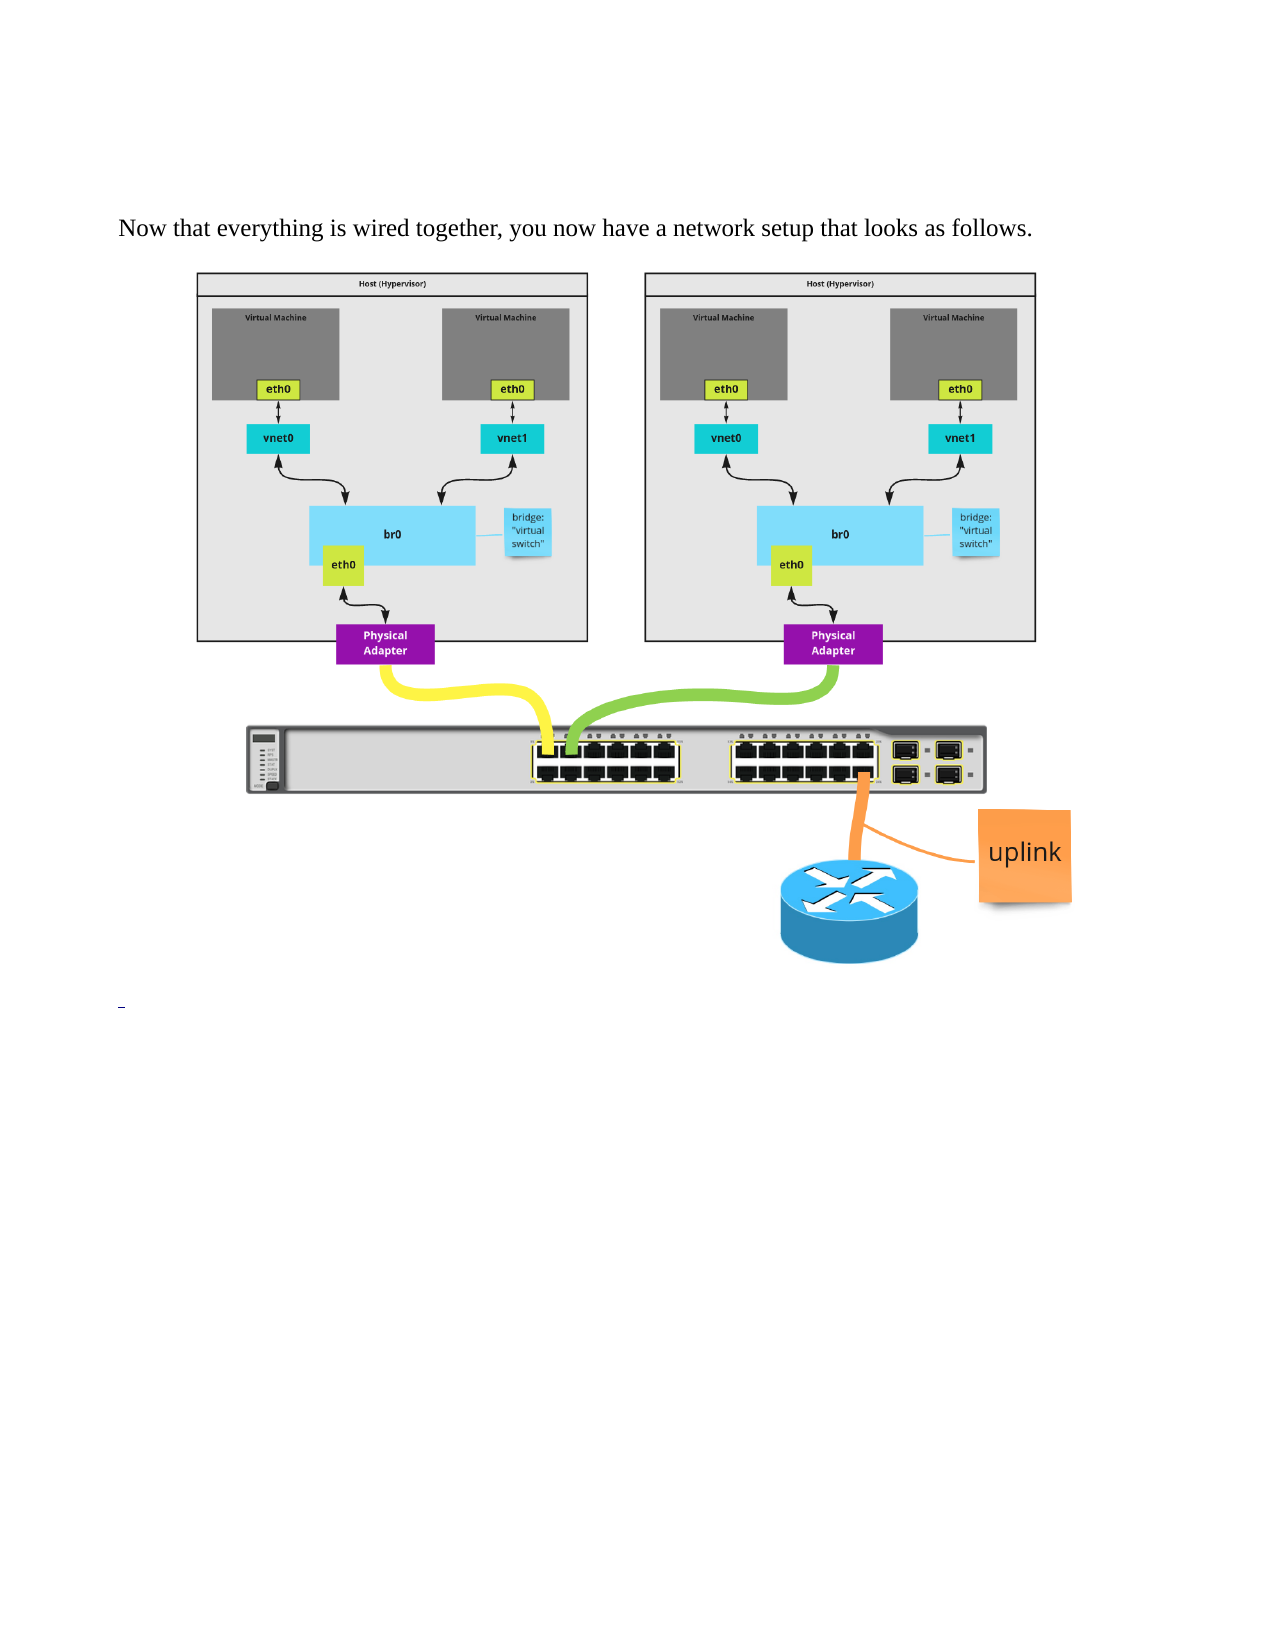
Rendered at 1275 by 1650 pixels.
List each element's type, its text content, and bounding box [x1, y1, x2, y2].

text Now that everything is wired together, you now have a network setup that looks as follows. [118, 213, 1157, 242]
picture [185, 261, 1090, 978]
